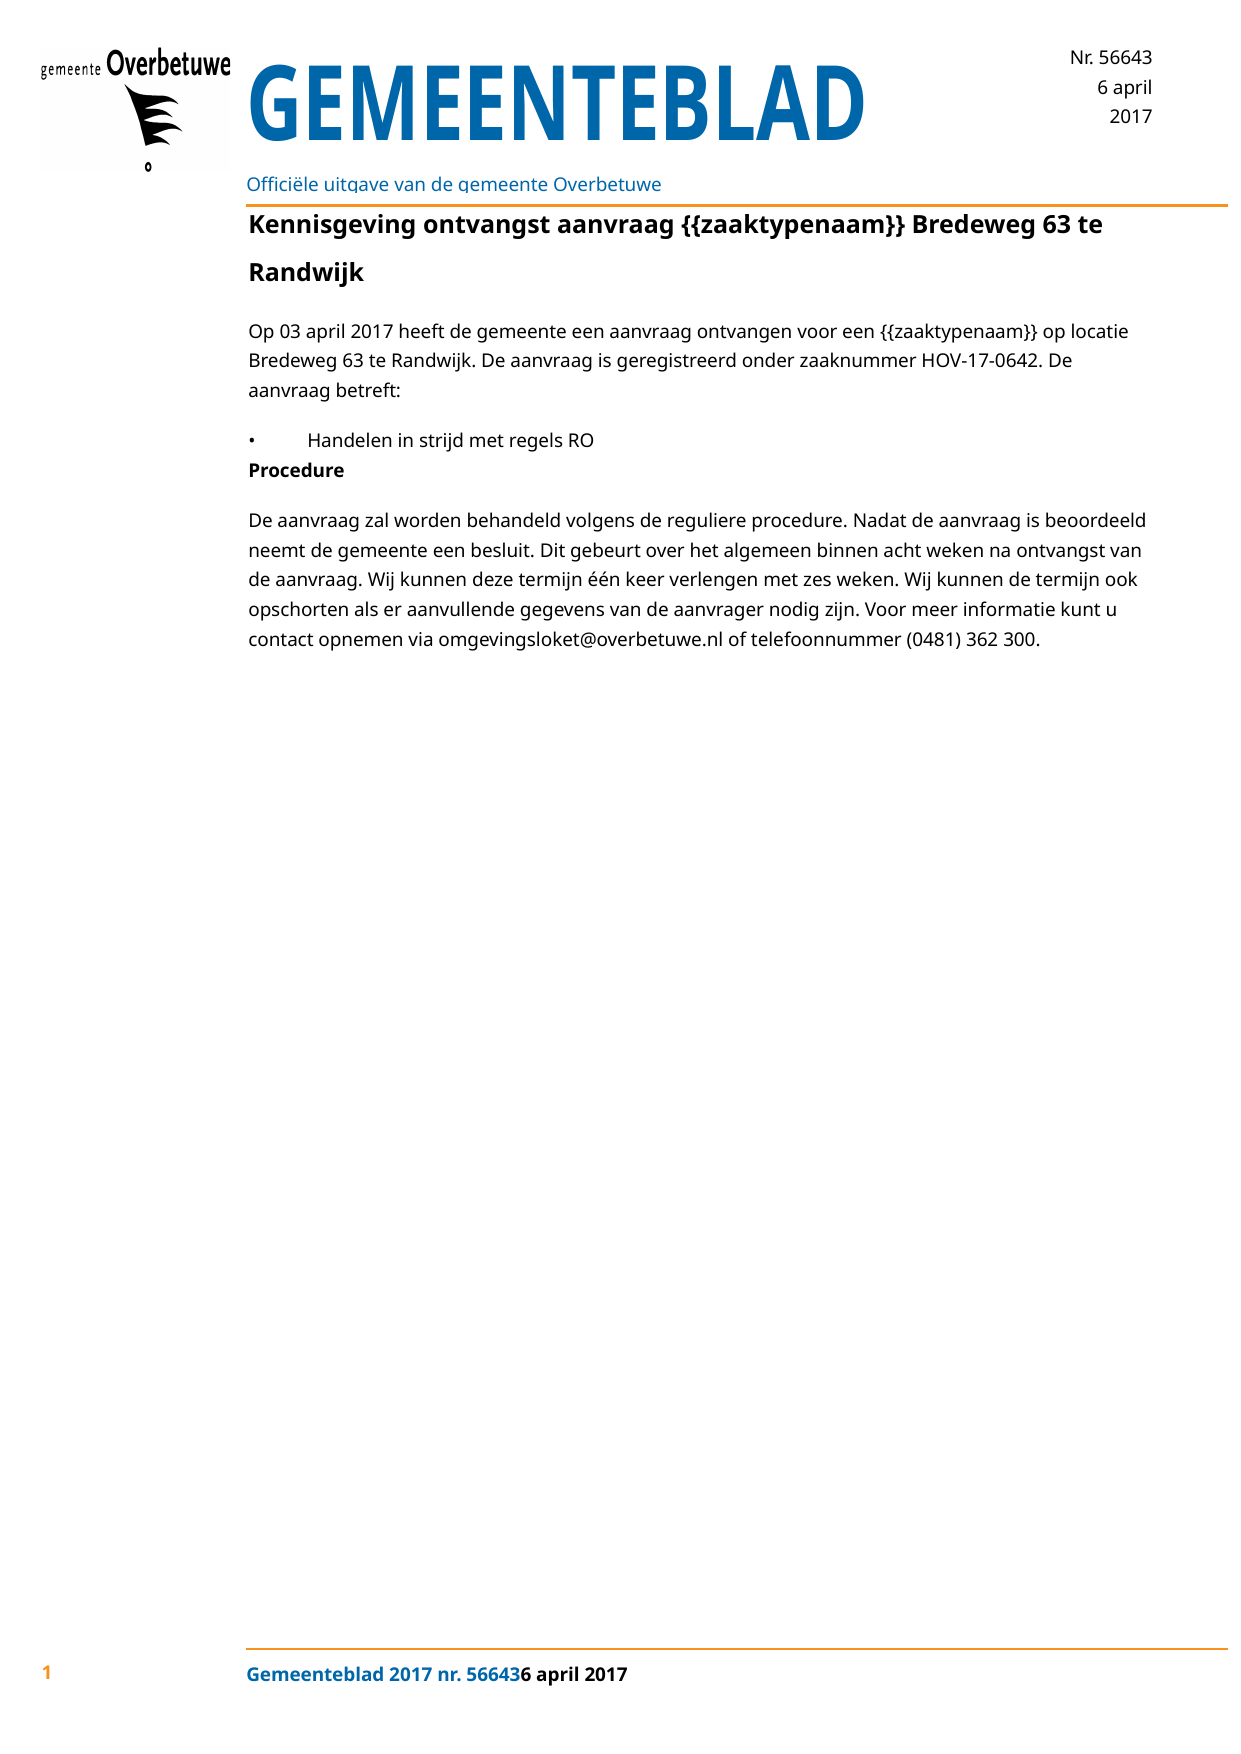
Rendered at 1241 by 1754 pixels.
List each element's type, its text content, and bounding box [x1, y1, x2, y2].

text Procedure [248, 457, 1152, 483]
text Kennisgeving ontvangst aanvraag {{zaaktypenaam}} Bredeweg 63 te Randwijk [248, 207, 1152, 288]
text Op 03 april 2017 heeft de gemeente een aanvraag ontvangen voor een {{zaaktypenaam}} op locatie Bredeweg 63 te Randwijk. De aanvraag is geregistreerd onder zaaknummer HOV-17-0642. De aanvraag betreft: [248, 318, 1152, 403]
picture [41, 47, 231, 172]
list Handelen in strijd met regels RO [248, 427, 1152, 453]
text De aanvraag zal worden behandeld volgens de reguliere procedure. Nadat de aanvraag is beoordeeld neemt de gemeente een besluit. Dit gebeurt over het algemeen binnen acht weken na ontvangst van de aanvraag. Wij kunnen deze termijn één keer verlengen met zes weken. Wij kunnen de termijn ook opschorten als er aanvullende gegevens van de aanvrager nodig zijn. Voor meer informatie kunt u contact opnemen via omgevingsloket@overbetuwe.nl of telefoonnummer (0481) 362 300. [248, 507, 1152, 652]
